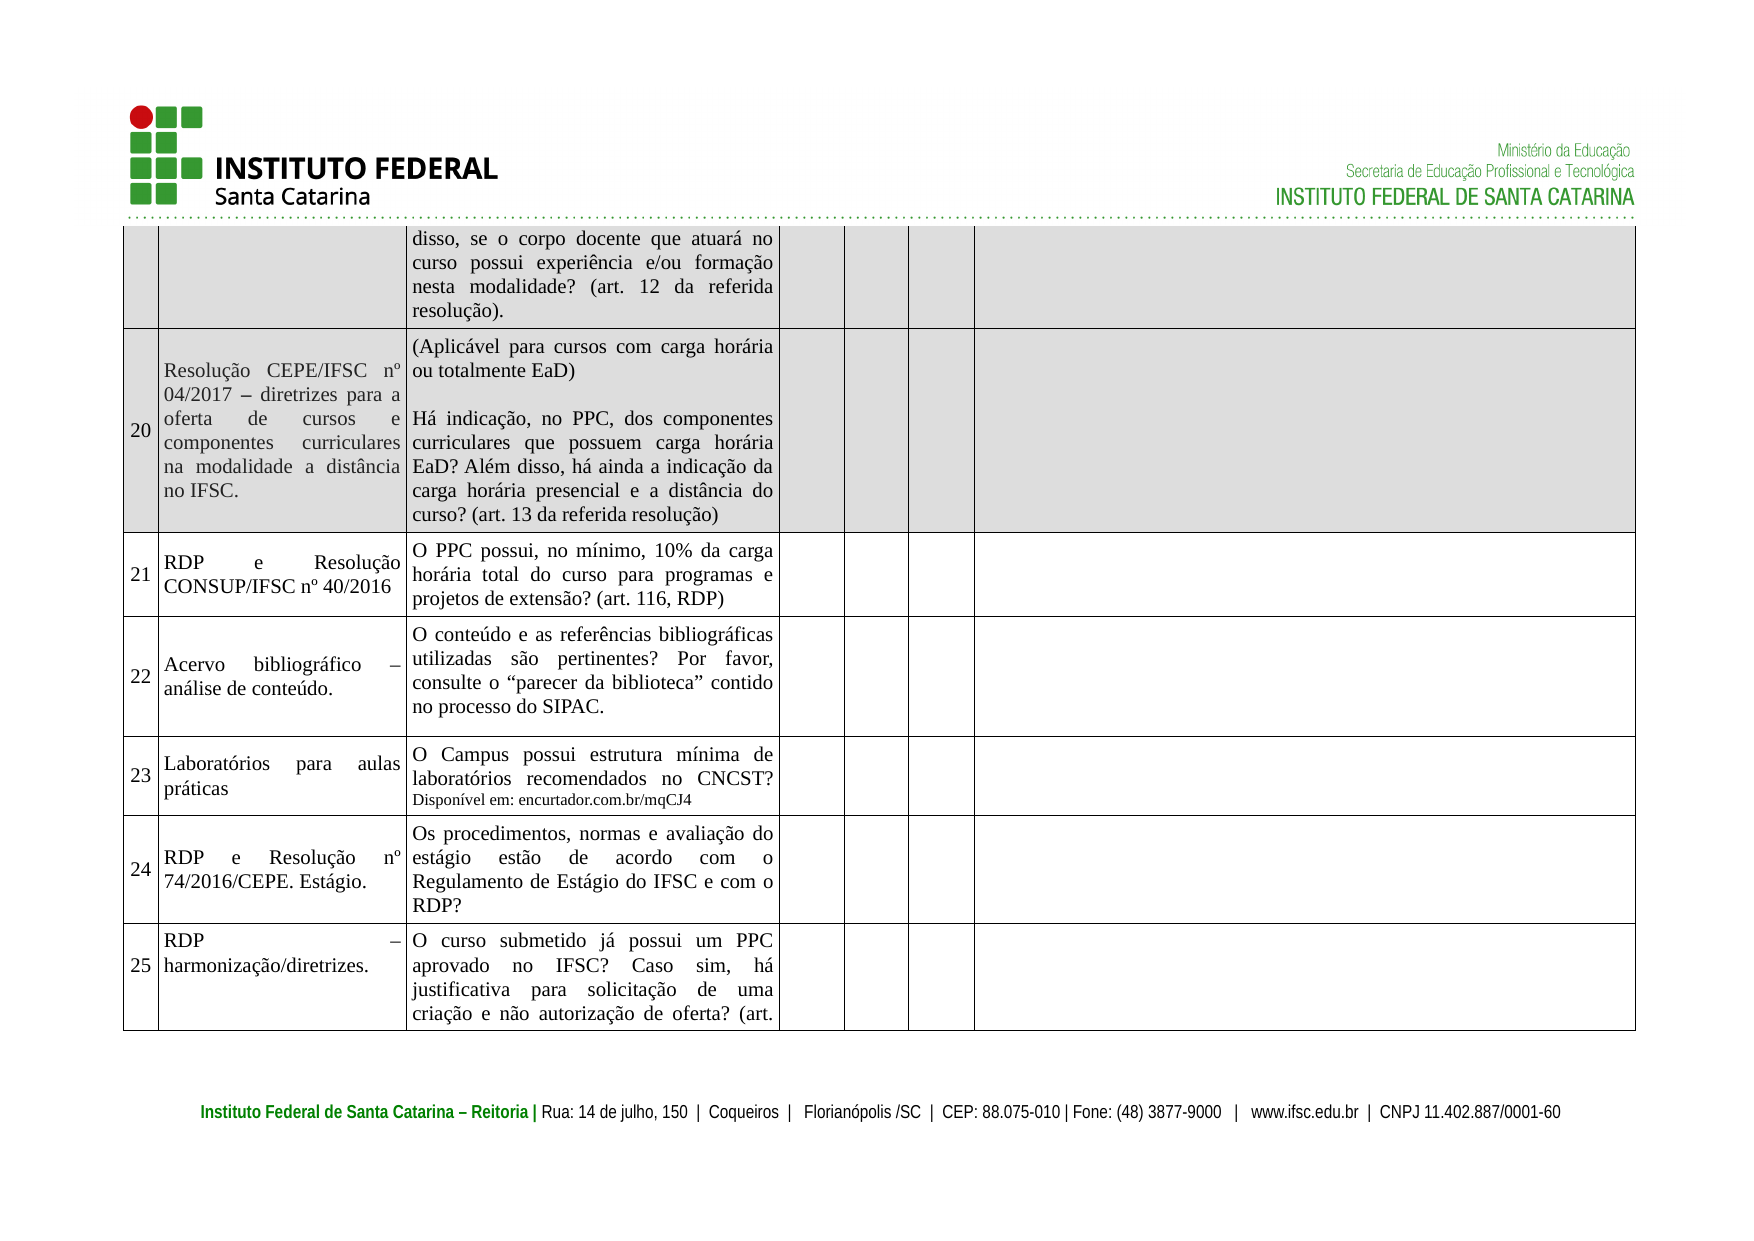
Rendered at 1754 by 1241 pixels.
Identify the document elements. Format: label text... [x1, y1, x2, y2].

table_cell [975, 329, 1635, 532]
table_cell [845, 737, 908, 815]
table_cell RDP e Resolução nº 74/2016/CEPE. Estágio. [159, 816, 406, 923]
table_cell O Campus possui estrutura mínima de laboratórios recomendados no CNCST? Disponível em: encurtador.com.br/mqCJ4 [407, 737, 779, 815]
table_cell [780, 226, 844, 328]
table_cell Resolução CEPE/IFSC nº 04/2017 – diretrizes para a oferta de cursos e componentes curriculares na modalidade a distância no IFSC. [159, 329, 406, 532]
table_cell [845, 617, 908, 736]
table_cell (Aplicável para cursos com carga horária ou totalmente EaD) Há indicação, no PPC, dos componentes curriculares que possuem carga horária EaD? Além disso, há ainda a indicação da carga horária presencial e a distância do curso? (art. 13 da referida resolução) [407, 329, 779, 532]
table_cell O conteúdo e as referências bibliográficas utilizadas são pertinentes? Por favor, consulte o “parecer da biblioteca” contido no processo do SIPAC. [407, 617, 779, 736]
table_cell Acervo bibliográfico – análise de conteúdo. [159, 617, 406, 736]
table_cell 23 [124, 737, 158, 815]
table_cell [159, 226, 406, 328]
table_cell [780, 924, 844, 1030]
table_cell 20 [124, 329, 158, 532]
table_cell [909, 329, 974, 532]
table_cell [845, 816, 908, 923]
table_cell [975, 533, 1635, 616]
table_cell [124, 226, 158, 328]
table_cell [780, 329, 844, 532]
table_cell [909, 816, 974, 923]
table_cell 24 [124, 816, 158, 923]
table_cell 25 [124, 924, 158, 1030]
table_cell [909, 226, 974, 328]
table_cell [780, 737, 844, 815]
table_cell 21 [124, 533, 158, 616]
table_cell [780, 617, 844, 736]
table_cell [909, 617, 974, 736]
table_cell [780, 816, 844, 923]
table_cell [909, 737, 974, 815]
table_cell O PPC possui, no mínimo, 10% da carga horária total do curso para programas e projetos de extensão? (art. 116, RDP) [407, 533, 779, 616]
table_cell [845, 924, 908, 1030]
table_cell disso, se o corpo docente que atuará no curso possui experiência e/ou formação nesta modalidade? (art. 12 da referida resolução). [407, 226, 779, 328]
table_cell RDP e Resolução CONSUP/IFSC nº 40/2016 [159, 533, 406, 616]
table_cell [845, 329, 908, 532]
table_cell [845, 226, 908, 328]
table_cell [975, 924, 1635, 1030]
table_cell [975, 617, 1635, 736]
table_cell [975, 816, 1635, 923]
table_cell [909, 924, 974, 1030]
table_cell [780, 533, 844, 616]
table_cell [845, 533, 908, 616]
table_cell 22 [124, 617, 158, 736]
table_cell Laboratórios para aulas práticas [159, 737, 406, 815]
table_cell [975, 737, 1635, 815]
table_cell O curso submetido já possui um PPC aprovado no IFSC? Caso sim, há justificativa para solicitação de uma criação e não autorização de oferta? (art. [407, 924, 779, 1030]
table_cell Os procedimentos, normas e avaliação do estágio estão de acordo com o Regulamento de Estágio do IFSC e com o RDP? [407, 816, 779, 923]
table_cell [909, 533, 974, 616]
table_cell [975, 226, 1635, 328]
picture [73, 87, 1687, 226]
table_cell RDP – harmonização/diretrizes. [159, 924, 406, 1030]
